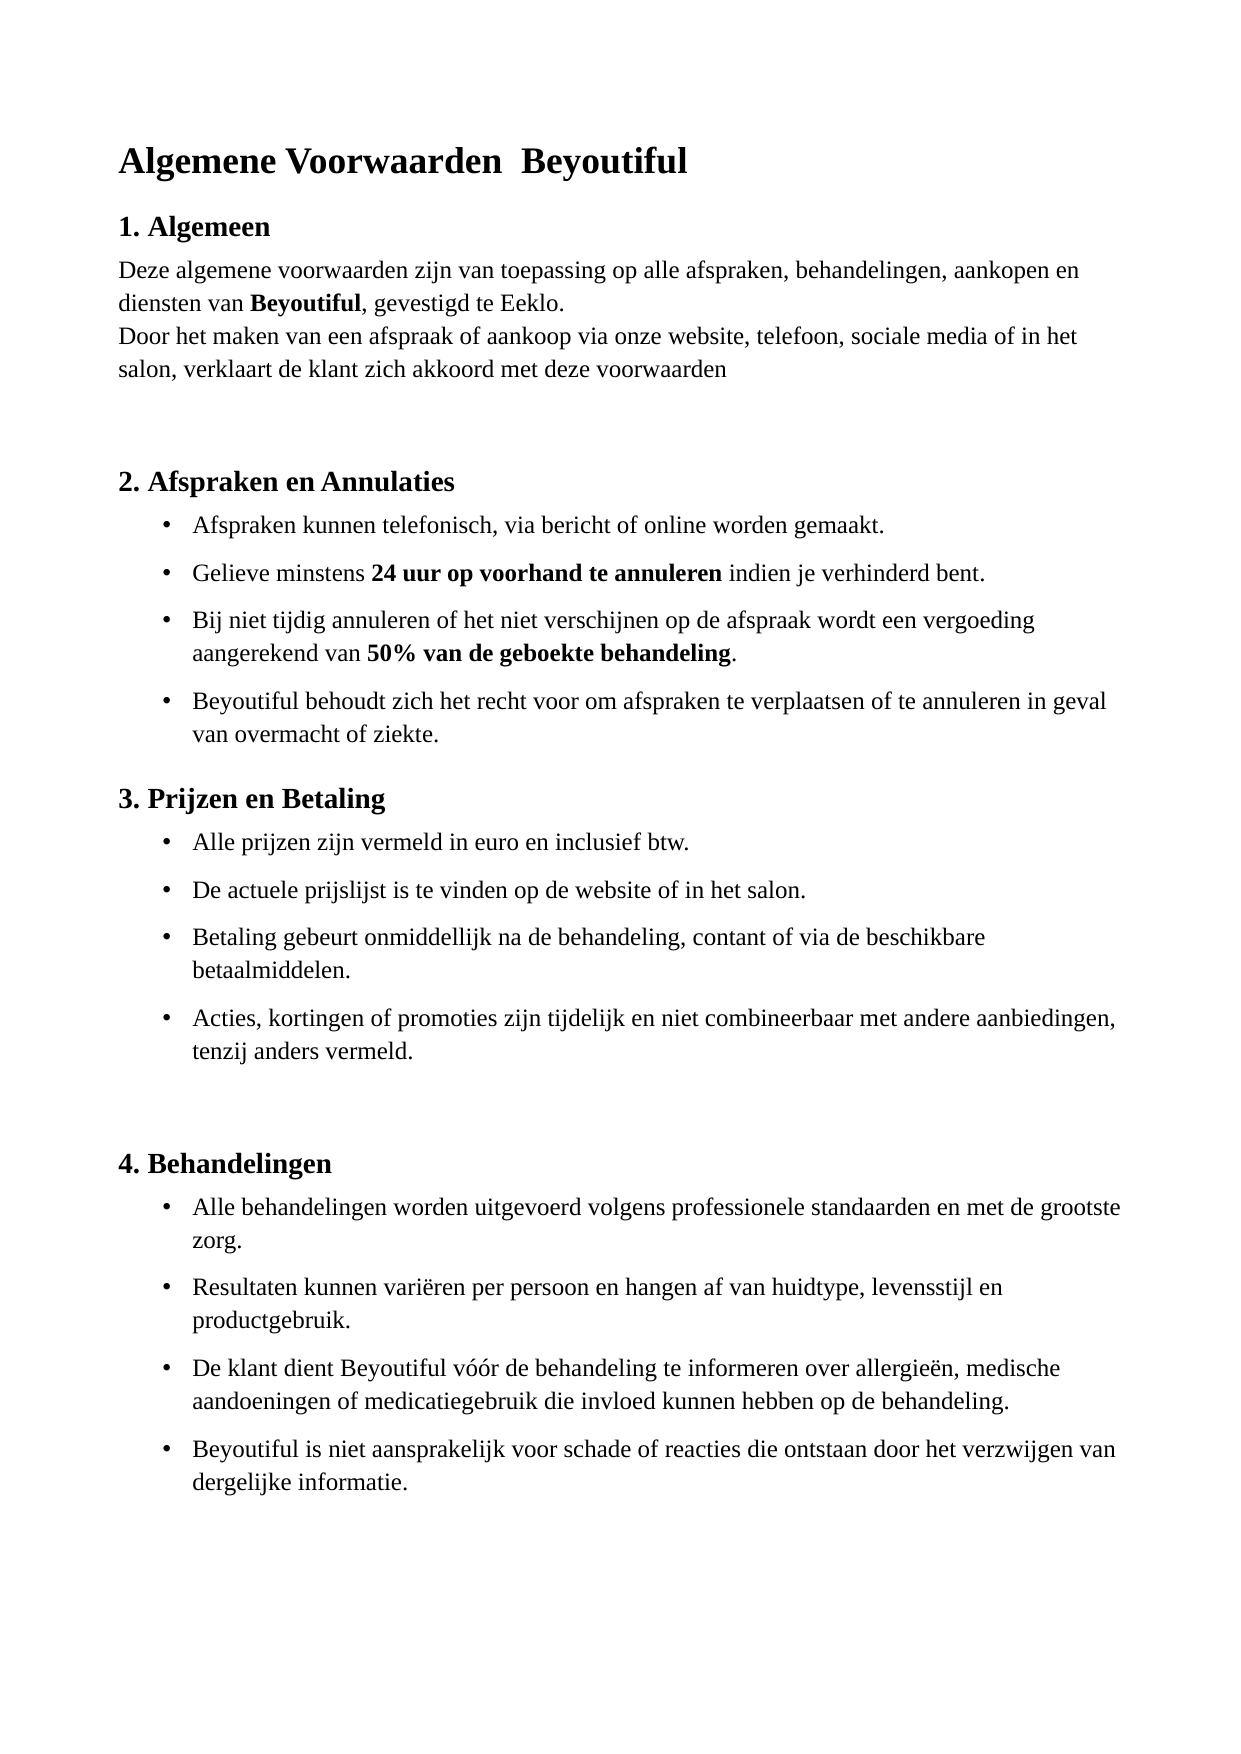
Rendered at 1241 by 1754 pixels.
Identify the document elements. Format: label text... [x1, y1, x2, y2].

list Afspraken kunnen telefonisch, via bericht of online worden gemaakt. [162, 510, 1122, 539]
list Acties, kortingen of promoties zijn tijdelijk en niet combineerbaar met andere aanbiedingen, tenzij anders vermeld. [162, 1003, 1122, 1065]
subtitle 3. Prijzen en Betaling [118, 781, 1122, 815]
list Betaling gebeurt onmiddellijk na de behandeling, contant of via de beschikbare betaalmiddelen. [162, 922, 1122, 984]
list Beyoutiful behoudt zich het recht voor om afspraken te verplaatsen of te annuleren in geval van overmacht of ziekte. [162, 686, 1122, 748]
subtitle 4. Behandelingen [118, 1146, 1122, 1179]
list Alle behandelingen worden uitgevoerd volgens professionele standaarden en met de grootste zorg. [162, 1192, 1122, 1254]
list Bij niet tijdig annuleren of het niet verschijnen op de afspraak wordt een vergoeding aangerekend van 50% van de geboekte behandeling. [162, 605, 1122, 667]
list De actuele prijslijst is te vinden op de website of in het salon. [162, 875, 1122, 903]
subtitle Algemene Voorwaarden Beyoutiful [118, 139, 1122, 182]
list Resultaten kunnen variëren per persoon en hangen af van huidtype, levensstijl en productgebruik. [162, 1272, 1122, 1334]
list Alle prijzen zijn vermeld in euro en inclusief btw. [162, 827, 1122, 856]
list De klant dient Beyoutiful vóór de behandeling te informeren over allergieën, medische aandoeningen of medicatiegebruik die invloed kunnen hebben op de behandeling. [162, 1353, 1122, 1415]
subtitle 2. Afspraken en Annulaties [118, 464, 1122, 498]
subtitle 1. Algemeen [118, 209, 1122, 243]
list Beyoutiful is niet aansprakelijk voor schade of reacties die ontstaan door het verzwijgen van dergelijke informatie. [162, 1434, 1122, 1496]
text Deze algemene voorwaarden zijn van toepassing op alle afspraken, behandelingen, aankopen en diensten van Beyoutiful, gevestigd te Eeklo. Door het maken van een afspraak of aankoop via onze website, telefoon, sociale media of in het salon, verklaart de klant zich akkoord met deze voorwaarden [118, 255, 1122, 383]
list Gelieve minstens 24 uur op voorhand te annuleren indien je verhinderd bent. [162, 558, 1122, 586]
